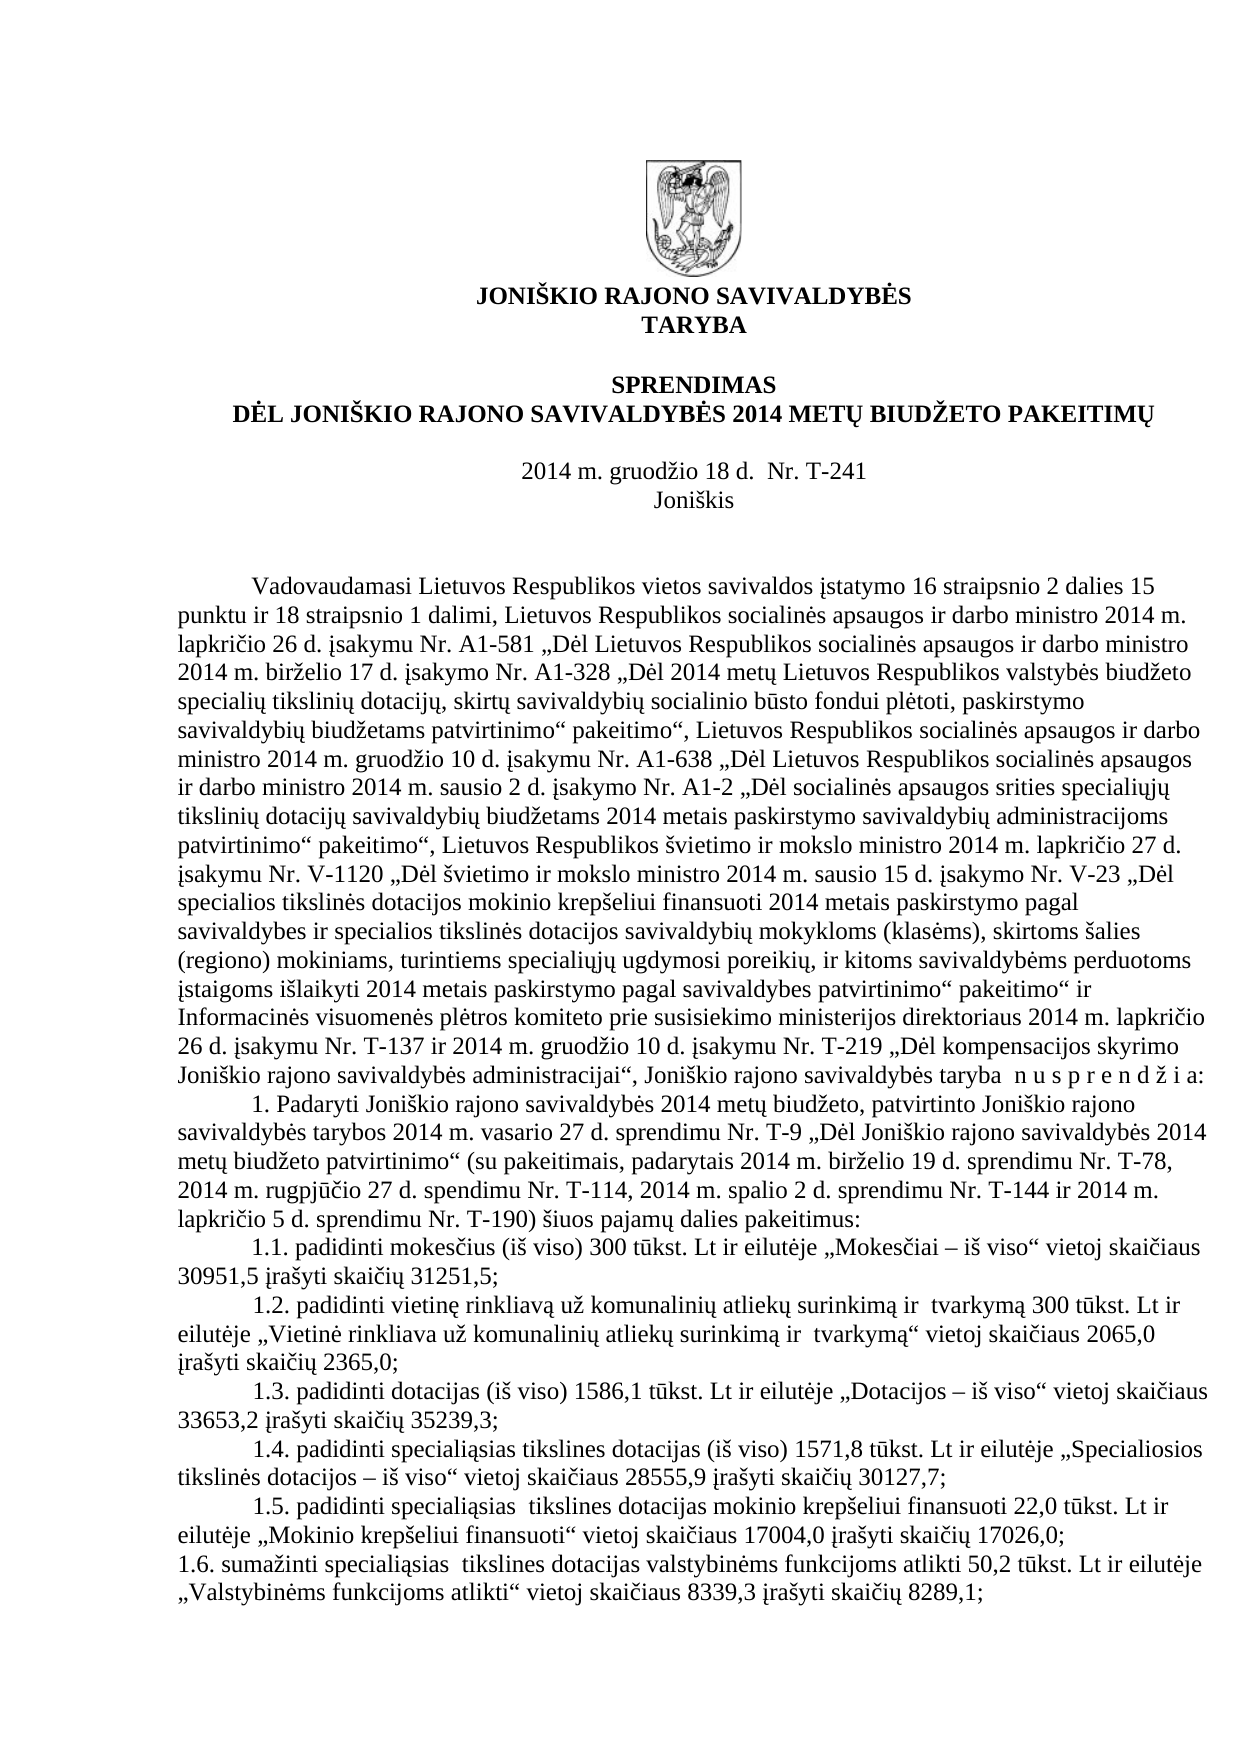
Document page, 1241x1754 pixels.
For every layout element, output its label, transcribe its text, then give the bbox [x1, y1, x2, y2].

text 2014 m. gruodžio 18 d. Nr. T-241 [177, 456, 1211, 485]
text 1.2. padidinti vietinę rinkliavą už komunalinių atliekų surinkimą ir tvarkymą 300 tūkst. Lt ir eilutėje „Vietinė rinkliava už komunalinių atliekų surinkimą ir tvarkymą“ vietoj skaičiaus 2065,0 įrašyti skaičių 2365,0; [177, 1290, 1211, 1376]
text 1.6. sumažinti specialiąsias tikslines dotacijas valstybinėms funkcijoms atlikti 50,2 tūkst. Lt ir eilutėje „Valstybinėms funkcijoms atlikti“ vietoj skaičiaus 8339,3 įrašyti skaičių 8289,1; [177, 1549, 1211, 1606]
text SPRENDIMAS [177, 370, 1211, 399]
text 1.4. padidinti specialiąsias tikslines dotacijas (iš viso) 1571,8 tūkst. Lt ir eilutėje „Specialiosios tikslinės dotacijos – iš viso“ vietoj skaičiaus 28555,9 įrašyti skaičių 30127,7; [177, 1434, 1211, 1491]
text DĖL JONIŠKIO RAJONO SAVIVALDYBĖS 2014 METŲ BIUDŽETO PAKEITIMŲ [177, 399, 1211, 427]
text Joniškis [177, 485, 1211, 514]
text 1.3. padidinti dotacijas (iš viso) 1586,1 tūkst. Lt ir eilutėje „Dotacijos – iš viso“ vietoj skaičiaus 33653,2 įrašyti skaičių 35239,3; [177, 1376, 1211, 1434]
text Vadovaudamasi Lietuvos Respublikos vietos savivaldos įstatymo 16 straipsnio 2 dalies 15 punktu ir 18 straipsnio 1 dalimi, Lietuvos Respublikos socialinės apsaugos ir darbo ministro 2014 m. lapkričio 26 d. įsakymu Nr. A1-581 „Dėl Lietuvos Respublikos socialinės apsaugos ir darbo ministro 2014 m. birželio 17 d. įsakymo Nr. A1-328 „Dėl 2014 metų Lietuvos Respublikos valstybės biudžeto specialių tikslinių dotacijų, skirtų savivaldybių socialinio būsto fondui plėtoti, paskirstymo savivaldybių biudžetams patvirtinimo“ pakeitimo“, Lietuvos Respublikos socialinės apsaugos ir darbo ministro 2014 m. gruodžio 10 d. įsakymu Nr. A1-638 „Dėl Lietuvos Respublikos socialinės apsaugos ir darbo ministro 2014 m. sausio 2 d. įsakymo Nr. A1-2 „Dėl socialinės apsaugos srities specialiųjų tikslinių dotacijų savivaldybių biudžetams 2014 metais paskirstymo savivaldybių administracijoms patvirtinimo“ pakeitimo“, Lietuvos Respublikos švietimo ir mokslo ministro 2014 m. lapkričio 27 d. įsakymu Nr. V-1120 „Dėl švietimo ir mokslo ministro 2014 m. sausio 15 d. įsakymo Nr. V-23 „Dėl specialios tikslinės dotacijos mokinio krepšeliui finansuoti 2014 metais paskirstymo pagal savivaldybes ir specialios tikslinės dotacijos savivaldybių mokykloms (klasėms), skirtoms šalies (regiono) mokiniams, turintiems specialiųjų ugdymosi poreikių, ir kitoms savivaldybėms perduotoms įstaigoms išlaikyti 2014 metais paskirstymo pagal savivaldybes patvirtinimo“ pakeitimo“ ir Informacinės visuomenės plėtros komiteto prie susisiekimo ministerijos direktoriaus 2014 m. lapkričio 26 d. įsakymu Nr. T-137 ir 2014 m. gruodžio 10 d. įsakymu Nr. T-219 „Dėl kompensacijos skyrimo Joniškio rajono savivaldybės administracijai“, Joniškio rajono savivaldybės taryba n u s p r e n d ž i a: [177, 571, 1211, 1089]
text 1. Padaryti Joniškio rajono savivaldybės 2014 metų biudžeto, patvirtinto Joniškio rajono savivaldybės tarybos 2014 m. vasario 27 d. sprendimu Nr. T-9 „Dėl Joniškio rajono savivaldybės 2014 metų biudžeto patvirtinimo“ (su pakeitimais, padarytais 2014 m. birželio 19 d. sprendimu Nr. T-78, 2014 m. rugpjūčio 27 d. spendimu Nr. T-114, 2014 m. spalio 2 d. sprendimu Nr. T-144 ir 2014 m. lapkričio 5 d. sprendimu Nr. T-190) šiuos pajamų dalies pakeitimus: [177, 1089, 1211, 1232]
text Joniškio rajono savivaldybės TARYBA [177, 281, 1211, 339]
text 1.1. padidinti mokesčius (iš viso) 300 tūkst. Lt ir eilutėje „Mokesčiai – iš viso“ vietoj skaičiaus 30951,5 įrašyti skaičių 31251,5; [177, 1232, 1211, 1290]
text 1.5. padidinti specialiąsias tikslines dotacijas mokinio krepšeliui finansuoti 22,0 tūkst. Lt ir eilutėje „Mokinio krepšeliui finansuoti“ vietoj skaičiaus 17004,0 įrašyti skaičių 17026,0; [177, 1491, 1211, 1549]
